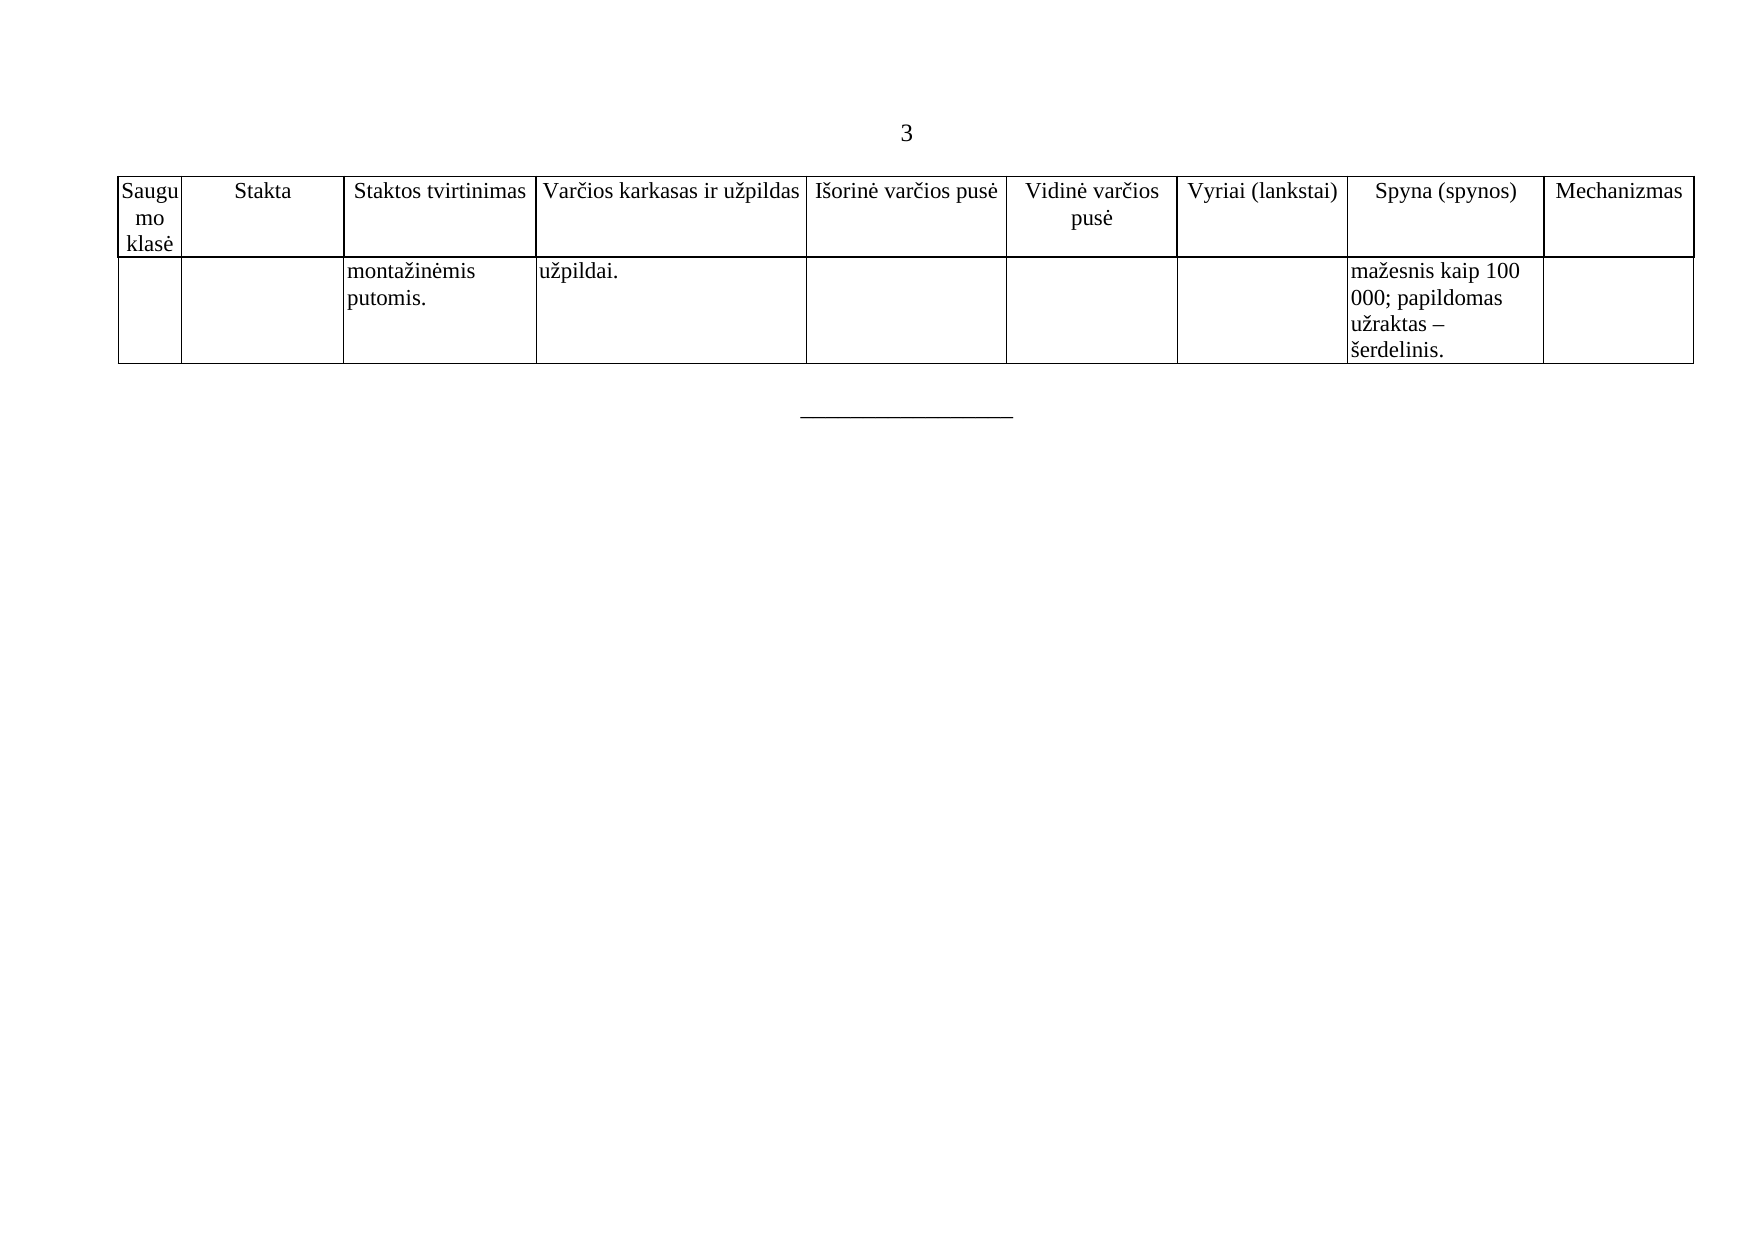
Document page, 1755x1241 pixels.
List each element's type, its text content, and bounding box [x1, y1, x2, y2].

table_cell [1178, 258, 1347, 363]
table_header Mechanizmas [1545, 177, 1693, 256]
table_header Vyriai (lankstai) [1178, 177, 1347, 256]
table_cell [182, 258, 343, 363]
table_cell mažesnis kaip 100 000; papildomas užraktas – šerdelinis. [1348, 258, 1543, 363]
table_header Saugumo klasė [119, 177, 181, 256]
table_header Stakta [182, 177, 343, 256]
table_cell - [1544, 258, 1693, 363]
table_header Staktos tvirtinimas [345, 177, 535, 256]
table_cell [119, 258, 181, 363]
table_cell montažinėmis putomis. [344, 258, 536, 363]
table_cell [807, 258, 1006, 363]
table_header Vidinė varčios pusė [1007, 177, 1176, 256]
table_cell užpildai. [537, 258, 806, 363]
table_header Išorinė varčios pusė [807, 177, 1006, 256]
table_header Varčios karkasas ir užpildas [537, 177, 806, 256]
table_header Spyna (spynos) [1348, 177, 1543, 256]
table_cell [1007, 258, 1177, 363]
text _________________ [118, 392, 1695, 421]
